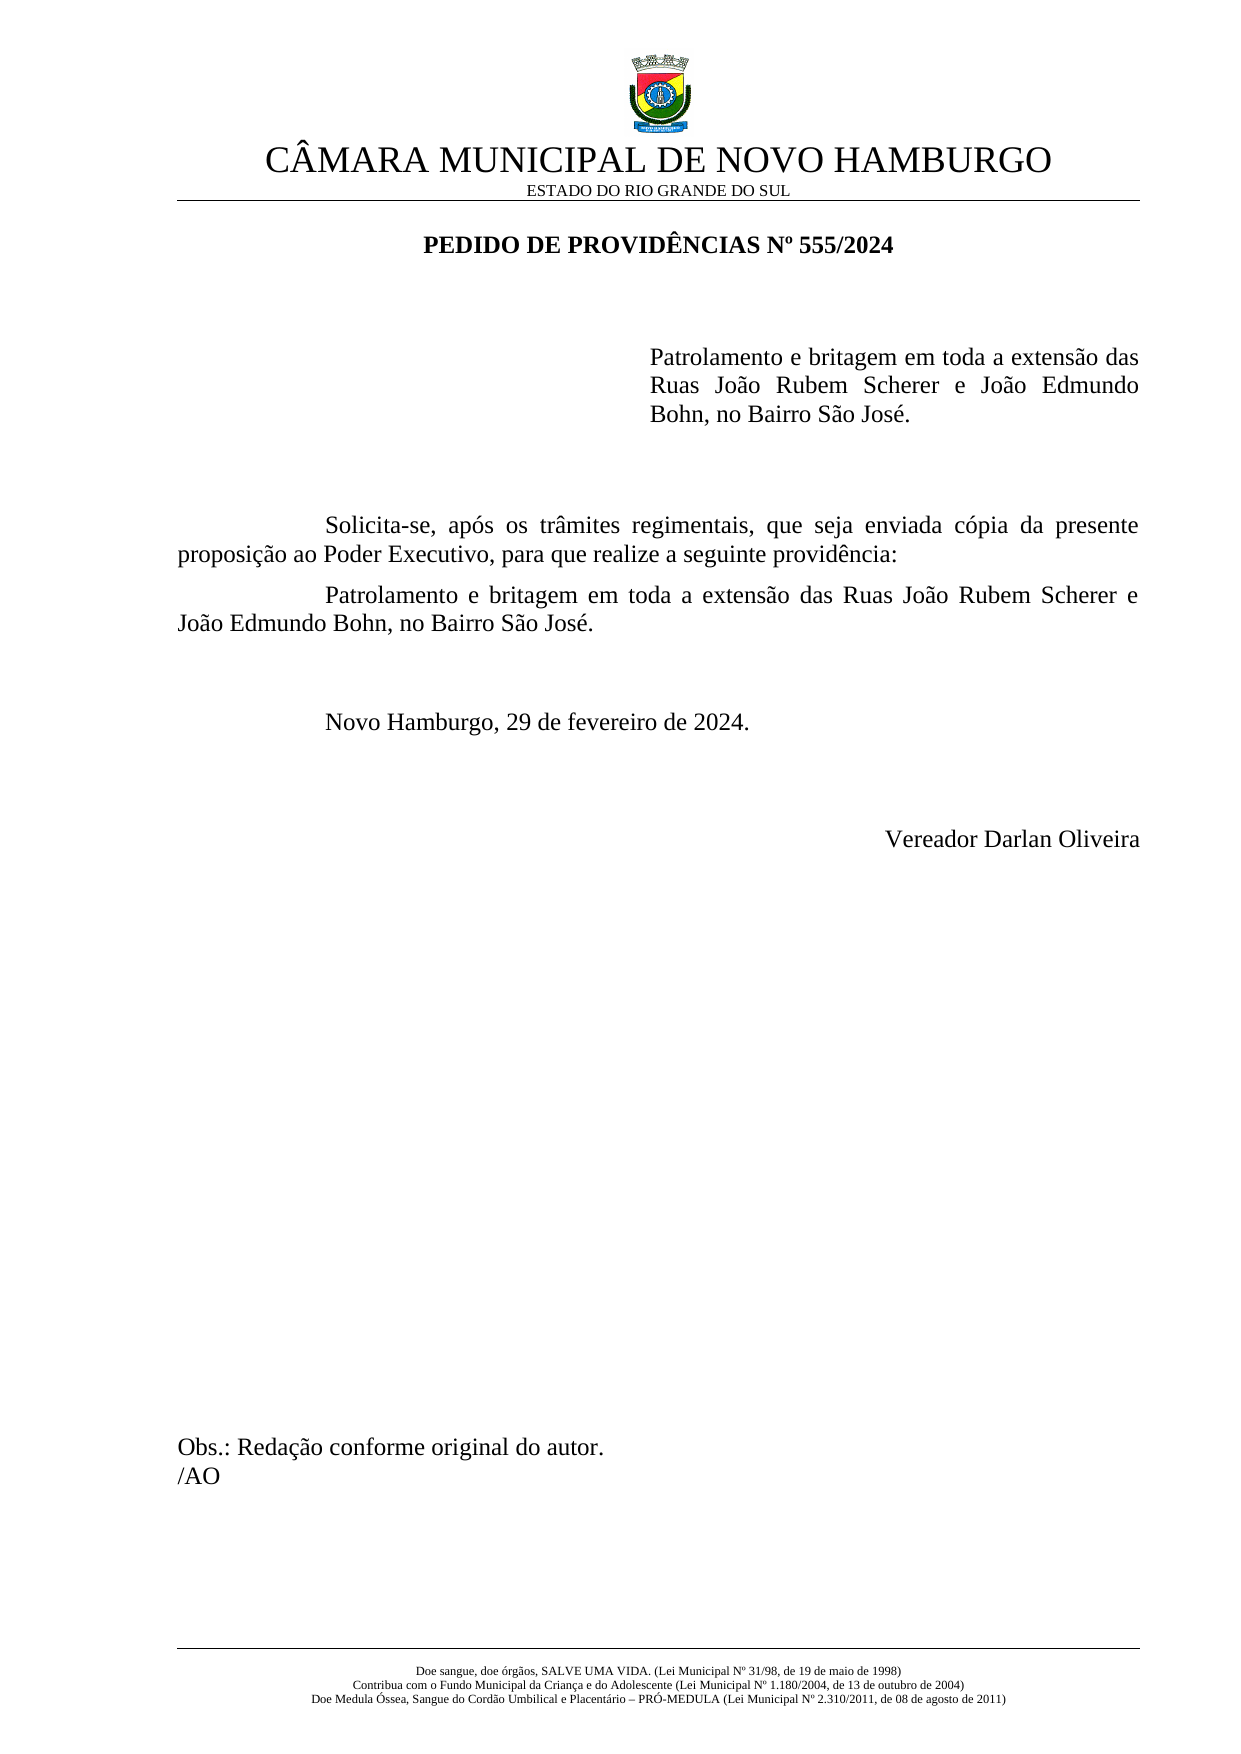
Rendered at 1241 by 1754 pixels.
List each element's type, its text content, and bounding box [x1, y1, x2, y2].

text Solicita-se, após os trâmites regimentais, que seja enviada cópia da presente proposição ao Poder Executivo, para que realize a seguinte providência: [177, 511, 1140, 568]
text Patrolamento e britagem em toda a extensão das Ruas João Rubem Scherer e João Edmundo Bohn, no Bairro São José. [649, 342, 1140, 428]
text /AO [177, 1461, 1140, 1490]
text Novo Hamburgo, 29 de fevereiro de 2024. [177, 707, 1140, 735]
picture [624, 48, 694, 137]
text Patrolamento e britagem em toda a extensão das Ruas João Rubem Scherer e João Edmundo Bohn, no Bairro São José. [177, 580, 1140, 637]
text PEDIDO DE PROVIDÊNCIAS Nº 555/2024 [177, 230, 1140, 259]
text Obs.: Redação conforme original do autor. [177, 1432, 1140, 1461]
text Vereador Darlan Oliveira [649, 824, 1140, 853]
